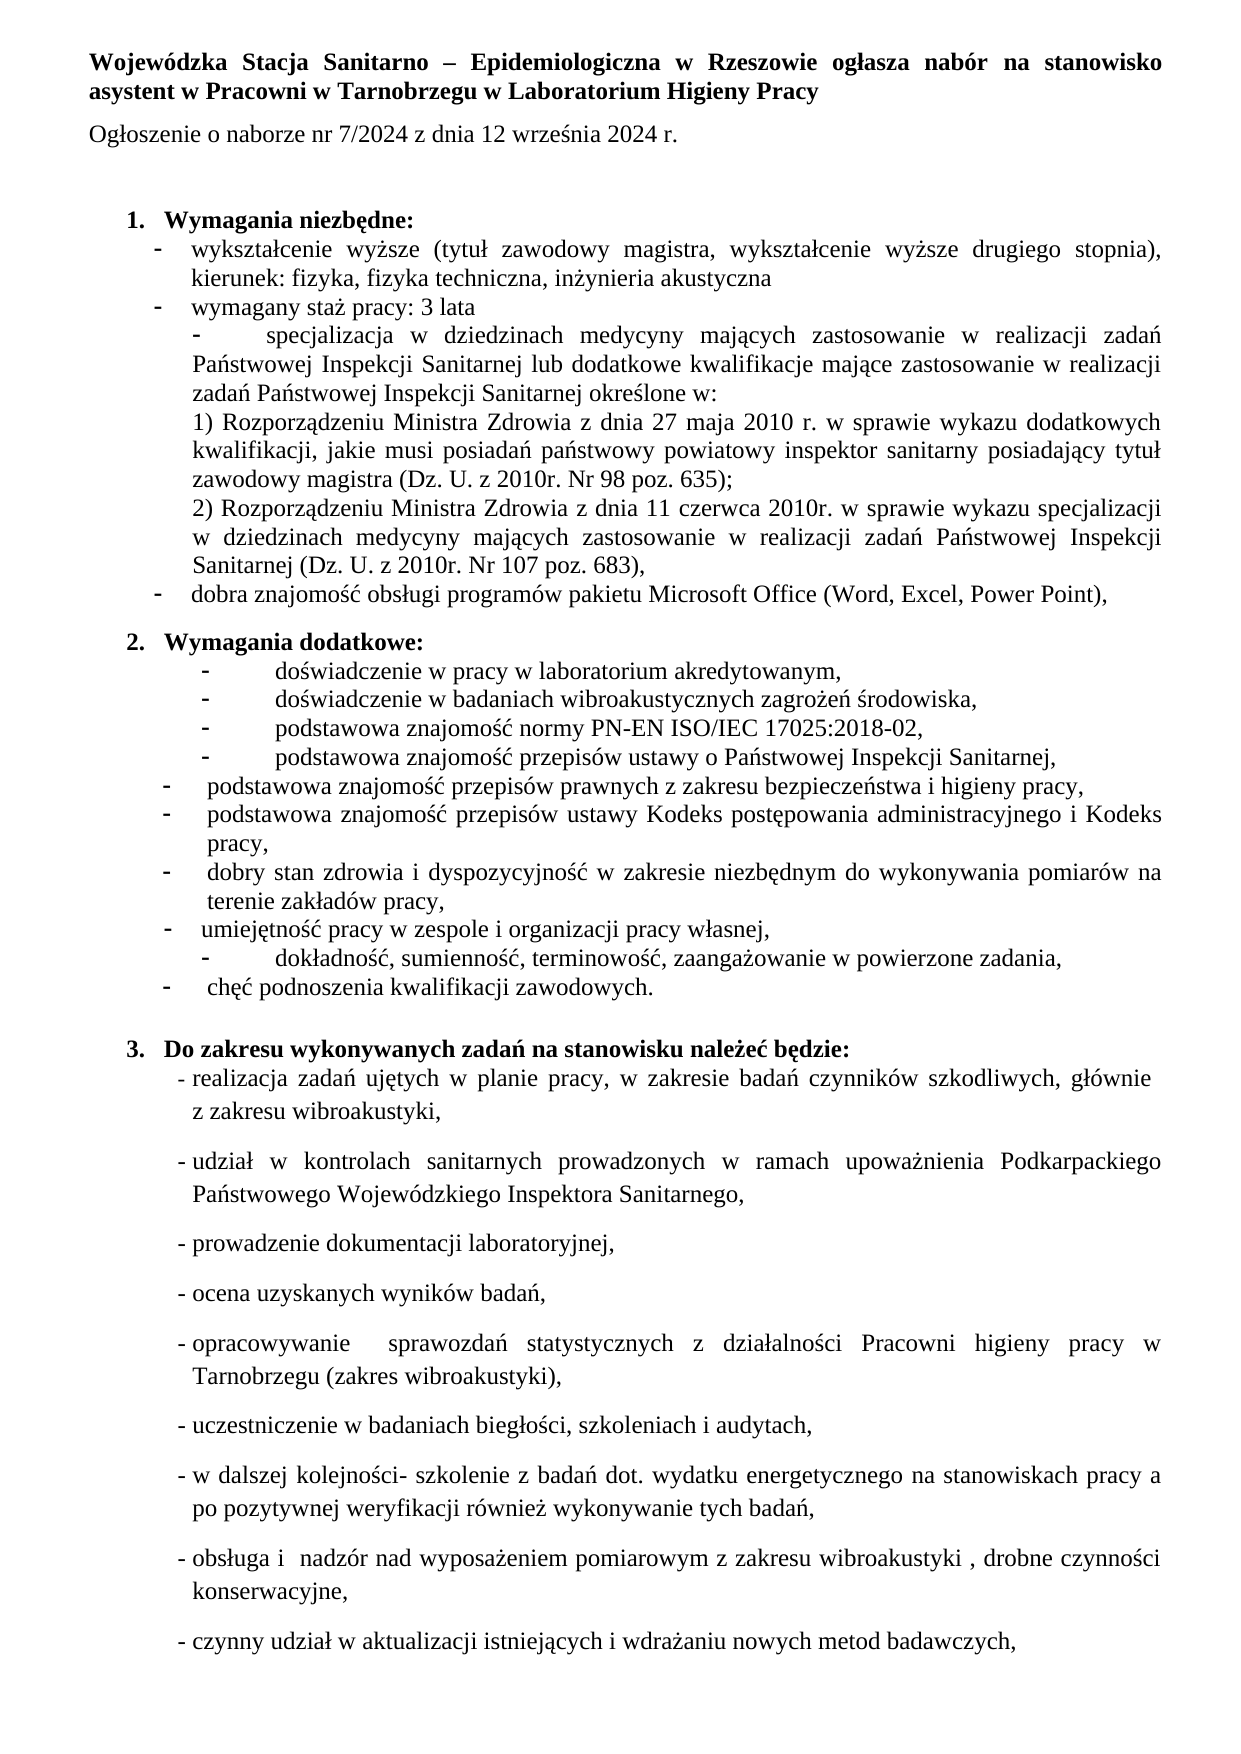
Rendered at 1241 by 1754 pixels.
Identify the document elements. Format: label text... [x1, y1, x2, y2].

list realizacja zadań ujętych w planie pracy, w zakresie badań czynników szkodliwych, głównie z zakresu wibroakustyki, [177, 1063, 1162, 1125]
list chęć podnoszenia kwalifikacji zawodowych. [162, 972, 1162, 1001]
list udział w kontrolach sanitarnych prowadzonych w ramach upoważnienia Podkarpackiego Państwowego Wojewódzkiego Inspektora Sanitarnego, [177, 1146, 1162, 1208]
text 2) Rozporządzeniu Ministra Zdrowia z dnia 11 czerwca 2010r. w sprawie wykazu specjalizacji w dziedzinach medycyny mających zastosowanie w realizacji zadań Państwowej Inspekcji Sanitarnej (Dz. U. z 2010r. Nr 107 poz. 683), [192, 493, 1162, 579]
list dobry stan zdrowia i dyspozycyjność w zakresie niezbędnym do wykonywania pomiarów na terenie zakładów pracy, [162, 857, 1162, 914]
list specjalizacja w dziedzinach medycyny mających zastosowanie w realizacji zadań Państwowej Inspekcji Sanitarnej lub dodatkowe kwalifikacje mające zastosowanie w realizacji zadań Państwowej Inspekcji Sanitarnej określone w: [192, 320, 1162, 407]
list wykształcenie wyższe (tytuł zawodowy magistra, wykształcenie wyższe drugiego stopnia), kierunek: fizyka, fizyka techniczna, inżynieria akustyczna [154, 234, 1162, 292]
list Wymagania niezbędne: [126, 205, 1162, 234]
list podstawowa znajomość przepisów ustawy Kodeks postępowania administracyjnego i Kodeks pracy, [162, 799, 1162, 857]
list Wymagania dodatkowe: [126, 627, 1162, 656]
list doświadczenie w badaniach wibroakustycznych zagrożeń środowiska, [201, 684, 1162, 713]
list podstawowa znajomość przepisów prawnych z zakresu bezpieczeństwa i higieny pracy, [162, 771, 1162, 799]
list dobra znajomość obsługi programów pakietu Microsoft Office (Word, Excel, Power Point), [154, 579, 1162, 608]
list obsługa i nadzór nad wyposażeniem pomiarowym z zakresu wibroakustyki , drobne czynności konserwacyjne, [177, 1543, 1162, 1605]
list Do zakresu wykonywanych zadań na stanowisku należeć będzie: [126, 1034, 1162, 1063]
list podstawowa znajomość przepisów ustawy o Państwowej Inspekcji Sanitarnej, [201, 742, 1162, 771]
list prowadzenie dokumentacji laboratoryjnej, [177, 1228, 1162, 1257]
list uczestniczenie w badaniach biegłości, szkoleniach i audytach, [177, 1411, 1162, 1439]
list umiejętność pracy w zespole i organizacji pracy własnej, [164, 914, 1162, 943]
list ocena uzyskanych wyników badań, [177, 1278, 1162, 1307]
list podstawowa znajomość normy PN-EN ISO/IEC 17025:2018-02, [201, 713, 1162, 742]
list czynny udział w aktualizacji istniejących i wdrażaniu nowych metod badawczych, [177, 1626, 1162, 1654]
text Ogłoszenie o naborze nr 7/2024 z dnia 12 września 2024 r. [89, 119, 1162, 148]
list dokładność, sumienność, terminowość, zaangażowanie w powierzone zadania, [201, 943, 1162, 972]
list w dalszej kolejności- szkolenie z badań dot. wydatku energetycznego na stanowiskach pracy a po pozytywnej weryfikacji również wykonywanie tych badań, [177, 1460, 1162, 1522]
list opracowywanie sprawozdań statystycznych z działalności Pracowni higieny pracy w Tarnobrzegu (zakres wibroakustyki), [177, 1328, 1162, 1390]
text 1) Rozporządzeniu Ministra Zdrowia z dnia 27 maja 2010 r. w sprawie wykazu dodatkowych kwalifikacji, jakie musi posiadań państwowy powiatowy inspektor sanitarny posiadający tytuł zawodowy magistra (Dz. U. z 2010r. Nr 98 poz. 635); [192, 407, 1162, 493]
list wymagany staż pracy: 3 lata [154, 292, 1162, 320]
text Wojewódzka Stacja Sanitarno – Epidemiologiczna w Rzeszowie ogłasza nabór na stanowisko asystent w Pracowni w Tarnobrzegu w Laboratorium Higieny Pracy [89, 47, 1162, 105]
list doświadczenie w pracy w laboratorium akredytowanym, [201, 656, 1162, 684]
